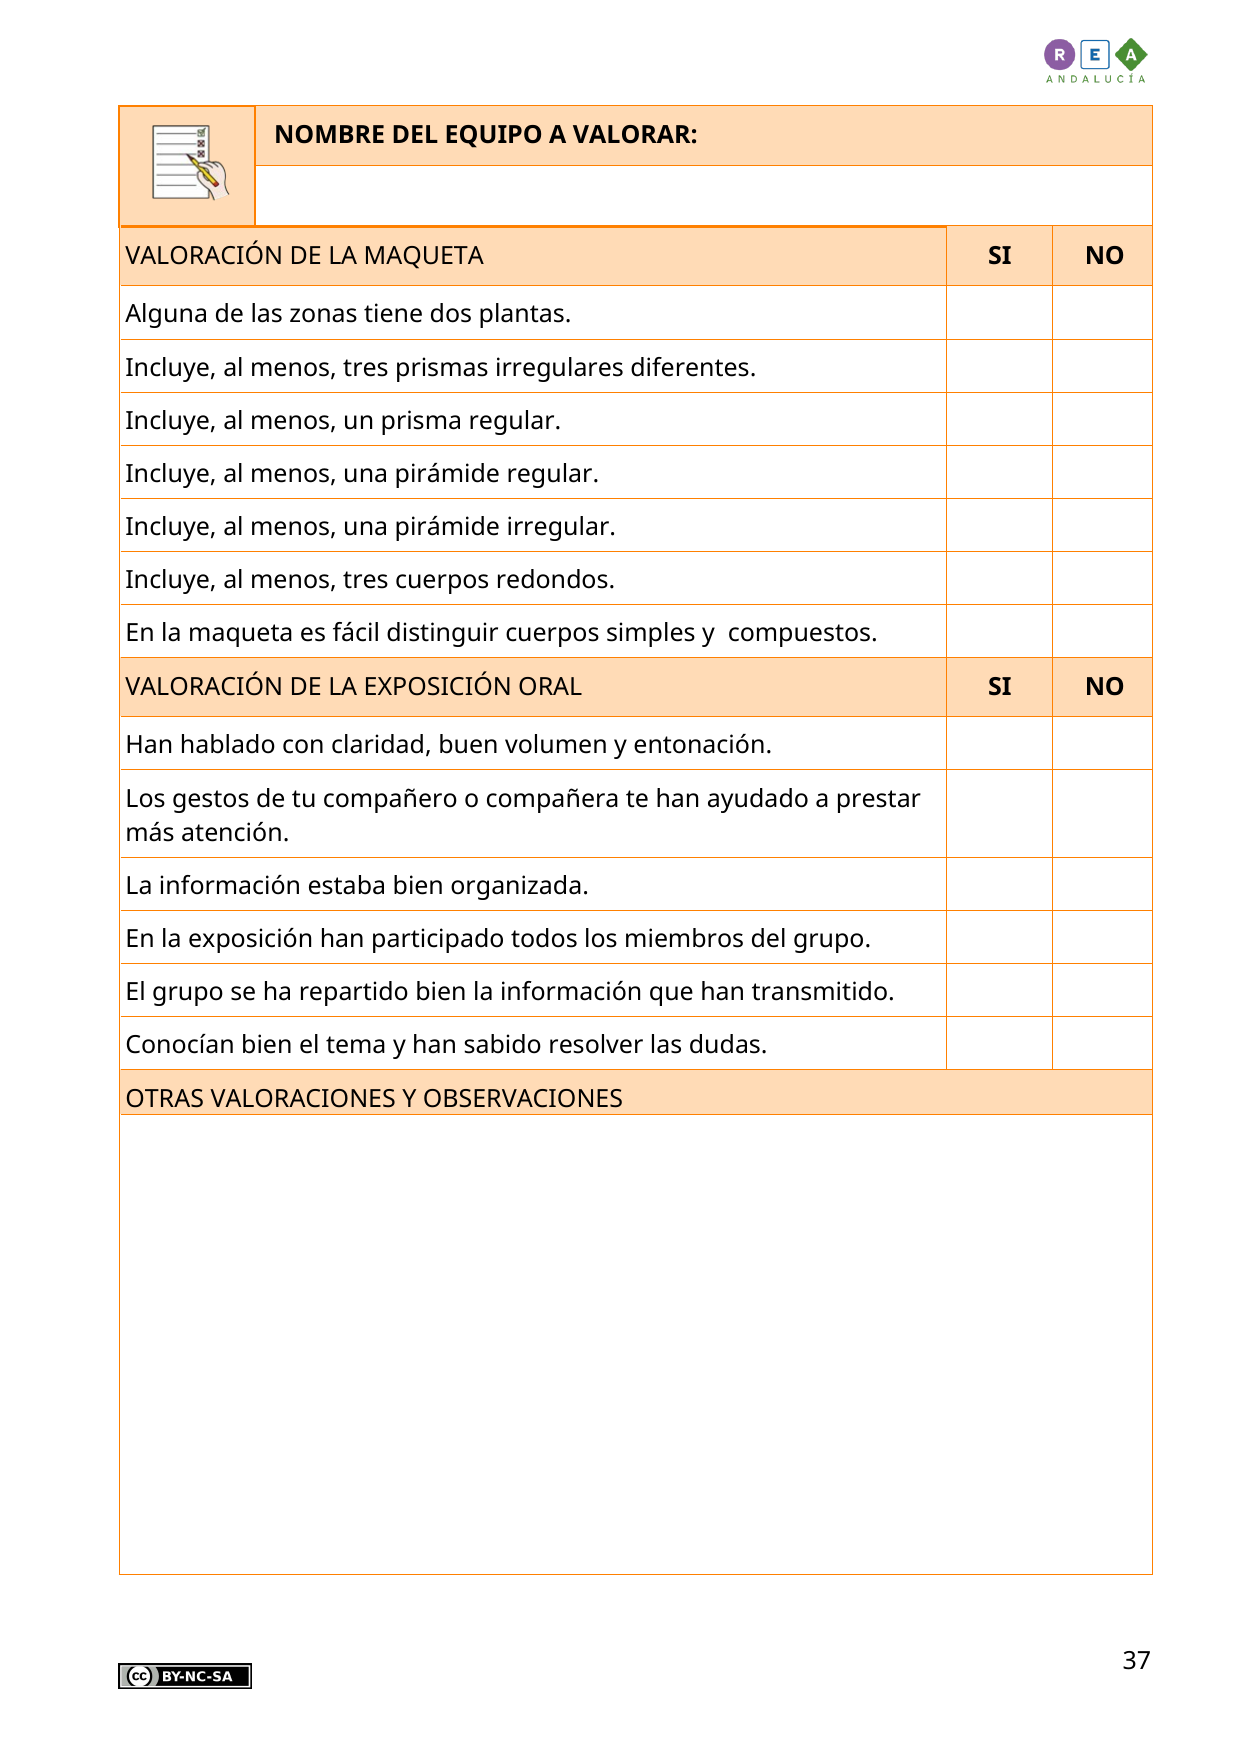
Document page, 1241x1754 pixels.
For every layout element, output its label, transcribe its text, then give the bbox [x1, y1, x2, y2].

table_cell En la maqueta es fácil distinguir cuerpos simples y compuestos. [120, 605, 946, 657]
table_cell VALORACIÓN DE LA MAQUETA [120, 226, 946, 285]
table_cell [946, 166, 1053, 225]
table_cell SI [947, 658, 1052, 716]
table_cell [947, 1017, 1052, 1069]
table_cell NO [1053, 226, 1152, 285]
table_cell Incluye, al menos, un prisma regular. [120, 393, 946, 445]
table_cell El grupo se ha repartido bien la información que han transmitido. [120, 964, 946, 1016]
table_cell [947, 552, 1052, 604]
table_cell [1053, 911, 1152, 963]
picture [118, 1663, 252, 1689]
table_cell [947, 964, 1052, 1016]
table_cell [947, 446, 1052, 498]
table_cell Incluye, al menos, tres cuerpos redondos. [120, 552, 946, 604]
table_cell [1053, 605, 1152, 657]
table_cell [1053, 858, 1152, 910]
table_cell [1053, 1070, 1152, 1114]
table_cell Incluye, al menos, una pirámide regular. [120, 446, 946, 498]
table_header [1053, 106, 1152, 165]
table_cell [256, 166, 946, 225]
table_cell [947, 393, 1052, 445]
table_cell La información estaba bien organizada. [120, 858, 946, 910]
table_cell [1053, 286, 1152, 338]
table_cell [1053, 393, 1152, 445]
table_cell [1053, 770, 1152, 857]
table_cell [120, 1115, 1152, 1574]
table_cell [947, 605, 1052, 657]
table_cell OTRAS VALORACIONES Y OBSERVACIONES [120, 1070, 946, 1114]
table_cell Los gestos de tu compañero o compañera te han ayudado a prestar más atención. [120, 770, 946, 857]
table_cell [947, 770, 1052, 857]
table_cell [947, 717, 1052, 769]
table_cell [1053, 964, 1152, 1016]
table_cell [946, 1070, 1053, 1114]
table_cell NO [1053, 658, 1152, 716]
table_cell [947, 911, 1052, 963]
table_cell [947, 286, 1052, 338]
table_header NOMBRE DEL EQUIPO A VALORAR: [256, 106, 946, 165]
table_cell VALORACIÓN DE LA EXPOSICIÓN ORAL [120, 658, 946, 716]
table_cell Conocían bien el tema y han sabido resolver las dudas. [120, 1017, 946, 1069]
table_cell [1053, 552, 1152, 604]
table_cell [1053, 717, 1152, 769]
table_cell [947, 340, 1052, 392]
table_cell SI [947, 226, 1052, 285]
table_cell [1053, 166, 1152, 225]
table_cell Alguna de las zonas tiene dos plantas. [120, 286, 946, 338]
table_cell En la exposición han participado todos los miembros del grupo. [120, 911, 946, 963]
table_cell [1053, 446, 1152, 498]
table_header [946, 106, 1053, 165]
table_cell [1053, 340, 1152, 392]
table_header [120, 107, 254, 225]
table_cell [947, 499, 1052, 551]
table_cell [1053, 1017, 1152, 1069]
picture [146, 117, 232, 202]
table_cell Incluye, al menos, una pirámide irregular. [120, 499, 946, 551]
table_cell Incluye, al menos, tres prismas irregulares diferentes. [120, 340, 946, 392]
picture [1039, 33, 1152, 88]
table_cell [947, 858, 1052, 910]
table_cell [1053, 499, 1152, 551]
table_cell Han hablado con claridad, buen volumen y entonación. [120, 717, 946, 769]
